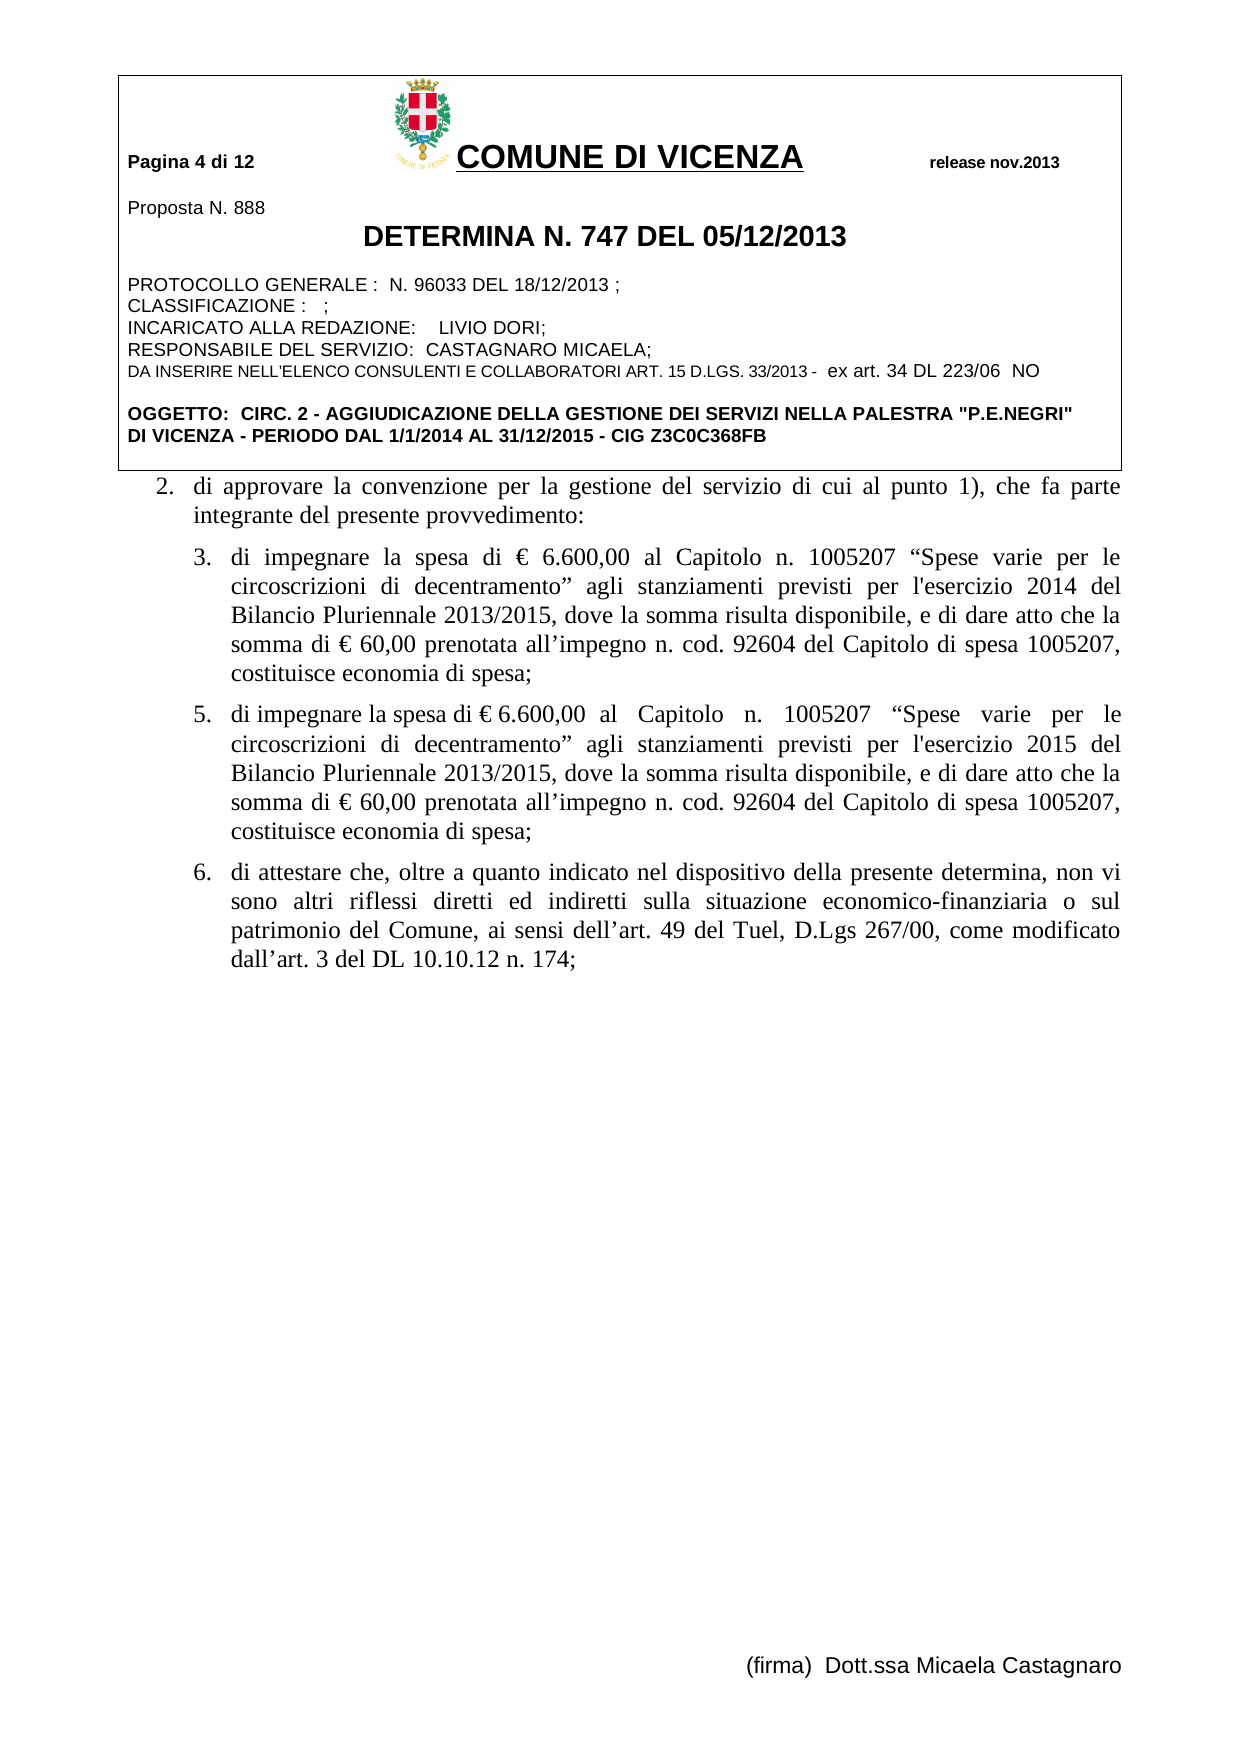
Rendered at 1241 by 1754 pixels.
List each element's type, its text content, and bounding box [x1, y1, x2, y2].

list di attestare che, oltre a quanto indicato nel dispositivo della presente determina, non vi sono altri riflessi diretti ed indiretti sulla situazione economico-finanziaria o sul patrimonio del Comune, ai sensi dell’art. 49 del Tuel, D.Lgs 267/00, come modificato dall’art. 3 del DL 10.10.12 n. 174; [193, 857, 1122, 973]
list di impegnare la spesa di € 6.600,00 al Capitolo n. 1005207 “Spese varie per le circoscrizioni di decentramento” agli stanziamenti previsti per l'esercizio 2015 del Bilancio Pluriennale 2013/2015, dove la somma risulta disponibile, e di dare atto che la somma di € 60,00 prenotata all’impegno n. cod. 92604 del Capitolo di spesa 1005207, costituisce economia di spesa; [193, 699, 1122, 845]
list di approvare la convenzione per la gestione del servizio di cui al punto 1), che fa parte integrante del presente provvedimento: [156, 471, 1122, 529]
text 3. di impegnare la spesa di € 6.600,00 al Capitolo n. 1005207 “Spese varie per le circoscrizioni di decentramento” agli stanziamenti previsti per l'esercizio 2014 del Bilancio Pluriennale 2013/2015, dove la somma risulta disponibile, e di dare atto che la somma di € 60,00 prenotata all’impegno n. cod. 92604 del Capitolo di spesa 1005207, costituisce economia di spesa; [193, 542, 1122, 687]
picture [394, 78, 451, 169]
